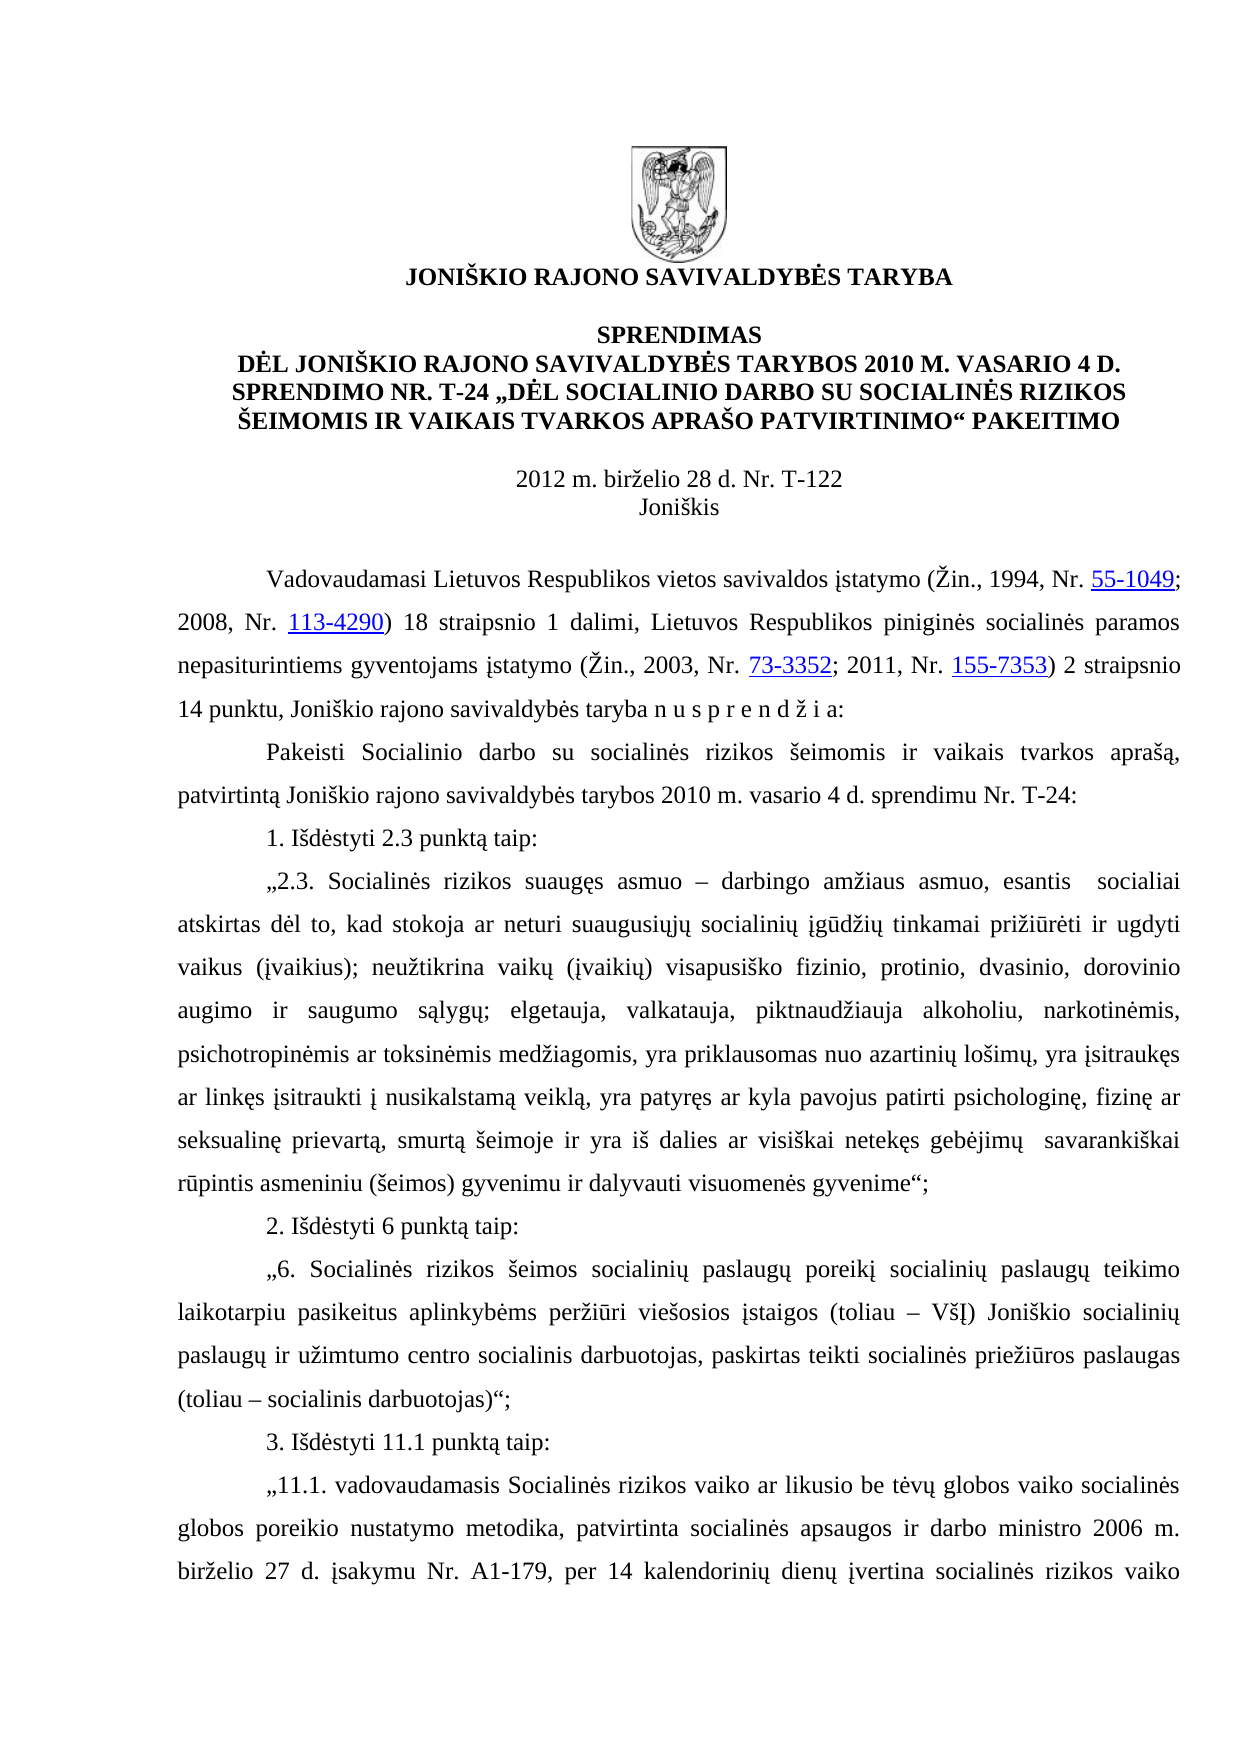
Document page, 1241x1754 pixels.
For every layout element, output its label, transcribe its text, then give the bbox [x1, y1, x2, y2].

text DĖL JONIŠKIO RAJONO SAVIVALDYBĖS TARYBOS 2010 M. VASARIO 4 D. [177, 349, 1181, 377]
text „2.3. Socialinės rizikos suaugęs asmuo – darbingo amžiaus asmuo, esantis socialiai atskirtas dėl to, kad stokoja ar neturi suaugusiųjų socialinių įgūdžių tinkamai prižiūrėti ir ugdyti vaikus (įvaikius); neužtikrina vaikų (įvaikių) visapusiško fizinio, protinio, dvasinio, dorovinio augimo ir saugumo sąlygų; elgetauja, valkatauja, piktnaudžiauja alkoholiu, narkotinėmis, psichotropinėmis ar toksinėmis medžiagomis, yra priklausomas nuo azartinių lošimų, yra įsitraukęs ar linkęs įsitraukti į nusikalstamą veiklą, yra patyręs ar kyla pavojus patirti psichologinę, fizinę ar seksualinę prievartą, smurtą šeimoje ir yra iš dalies ar visiškai netekęs gebėjimų savarankiškai rūpintis asmeniniu (šeimos) gyvenimu ir dalyvauti visuomenės gyvenime“; [177, 866, 1181, 1197]
text JONIŠKIO RAJONO SAVIVALDYBĖS TARYBA [177, 262, 1181, 291]
text Joniškis [177, 492, 1181, 521]
text 2012 m. birželio 28 d. Nr. T-122 [177, 464, 1181, 492]
text Vadovaudamasi Lietuvos Respublikos vietos savivaldos įstatymo (Žin., 1994, Nr. 55-1049; 2008, Nr. 113-4290) 18 straipsnio 1 dalimi, Lietuvos Respublikos piniginės socialinės paramos nepasiturintiems gyventojams įstatymo (Žin., 2003, Nr. 73-3352; 2011, Nr. 155-7353) 2 straipsnio 14 punktu, Joniškio rajono savivaldybės taryba nusprendžia: [177, 564, 1181, 722]
text ŠEIMOMIS IR VAIKAIS TVARKOS APRAŠO PATVIRTINIMO“ PAKEITIMO [177, 406, 1181, 435]
text 1. Išdėstyti 2.3 punktą taip: [177, 823, 1181, 852]
text Pakeisti Socialinio darbo su socialinės rizikos šeimomis ir vaikais tvarkos aprašą, patvirtintą Joniškio rajono savivaldybės tarybos 2010 m. vasario 4 d. sprendimu Nr. T-24: [177, 737, 1181, 809]
text 2. Išdėstyti 6 punktą taip: [177, 1211, 1181, 1240]
text „11.1. vadovaudamasis Socialinės rizikos vaiko ar likusio be tėvų globos vaiko socialinės globos poreikio nustatymo metodika, patvirtinta socialinės apsaugos ir darbo ministro 2006 m. birželio 27 d. įsakymu Nr. A1-179, per 14 kalendorinių dienų įvertina socialinės rizikos vaiko [177, 1470, 1181, 1585]
text „6. Socialinės rizikos šeimos socialinių paslaugų poreikį socialinių paslaugų teikimo laikotarpiu pasikeitus aplinkybėms peržiūri viešosios įstaigos (toliau – VšĮ) Joniškio socialinių paslaugų ir užimtumo centro socialinis darbuotojas, paskirtas teikti socialinės priežiūros paslaugas (toliau – socialinis darbuotojas)“; [177, 1254, 1181, 1412]
text 3. Išdėstyti 11.1 punktą taip: [177, 1427, 1181, 1456]
text SPRENDIMAS [177, 320, 1181, 349]
text SPRENDIMO NR. T-24 „DĖL SOCIALINIO DARBO SU SOCIALINĖS RIZIKOS [177, 377, 1181, 406]
